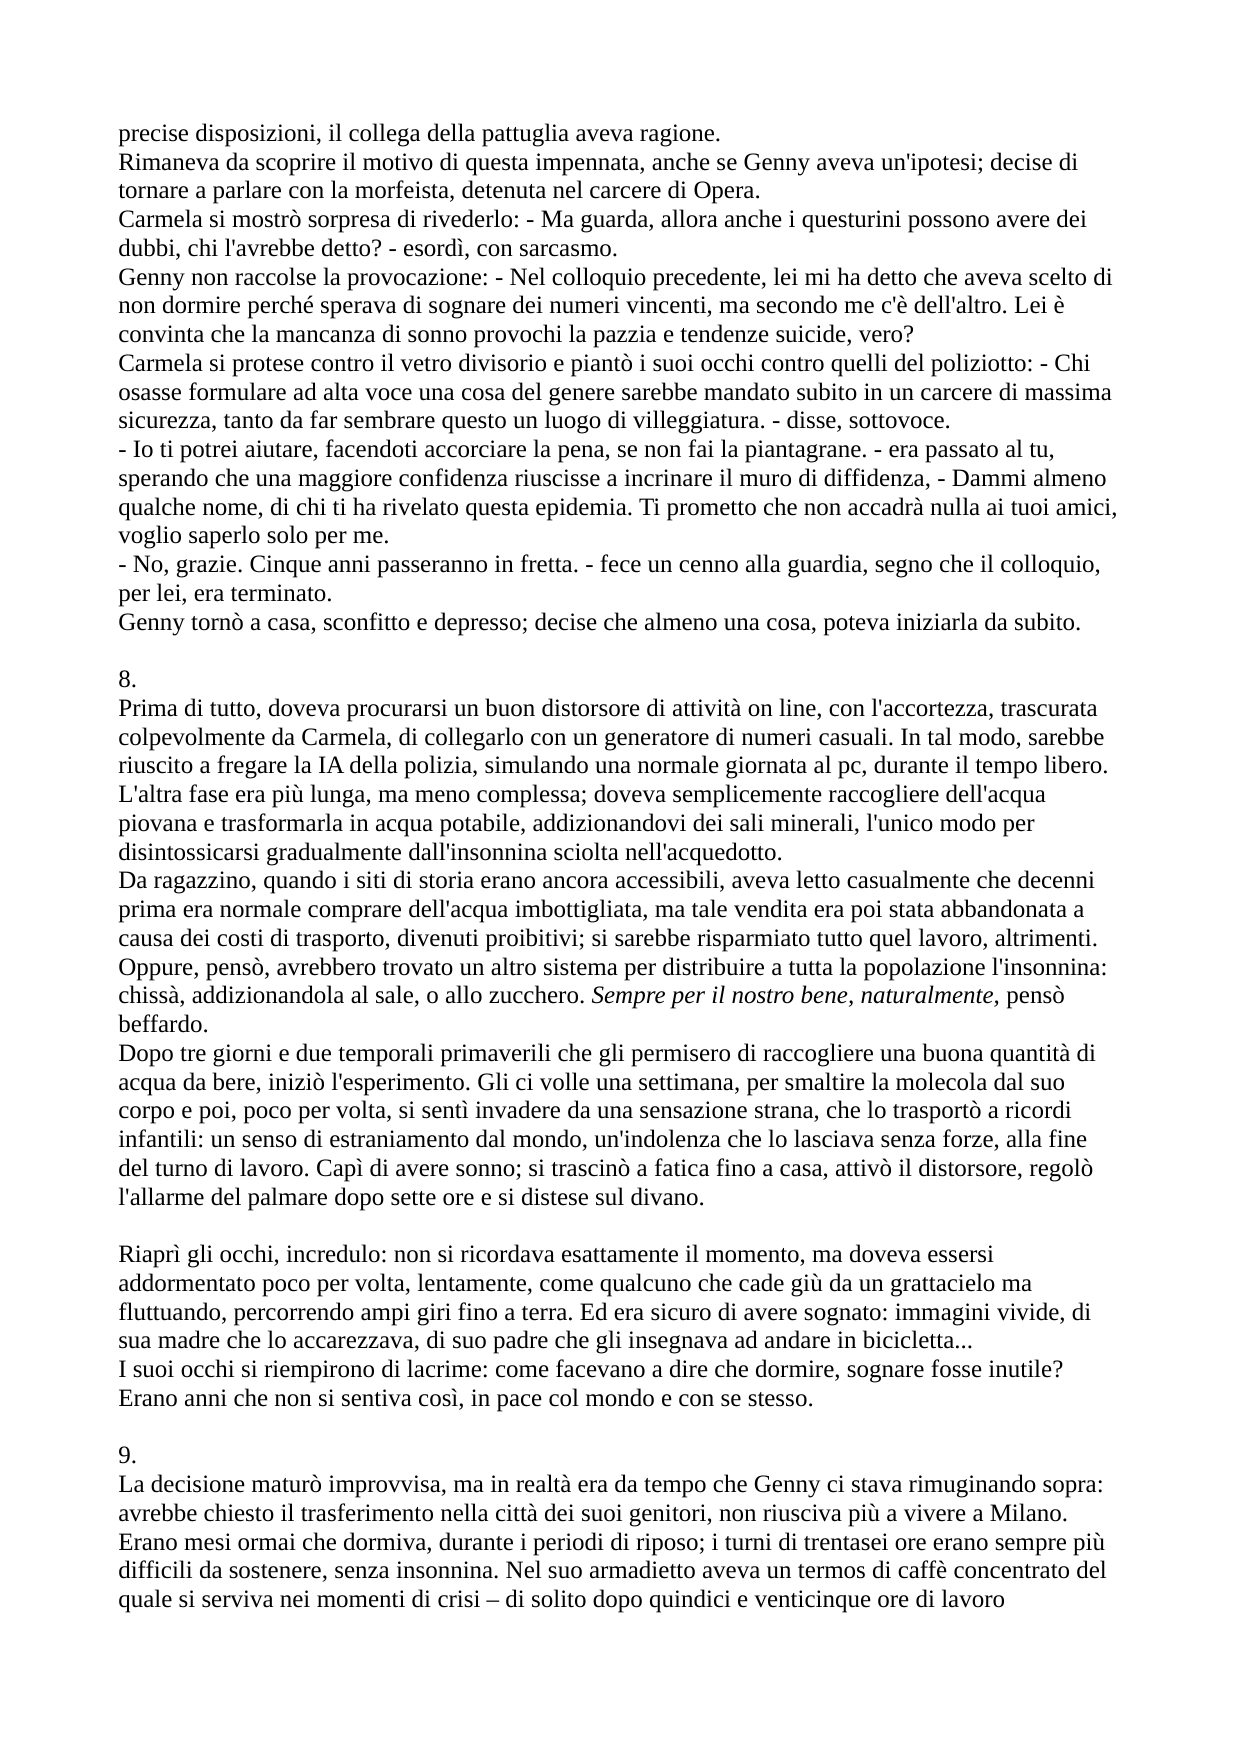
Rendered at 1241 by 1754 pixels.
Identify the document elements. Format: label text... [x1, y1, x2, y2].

text Prima di tutto, doveva procurarsi un buon distorsore di attività on line, con l'accortezza, trascurata colpevolmente da Carmela, di collegarlo con un generatore di numeri casuali. In tal modo, sarebbe riuscito a fregare la IA della polizia, simulando una normale giornata al pc, durante il tempo libero. [118, 693, 1122, 779]
text precise disposizioni, il collega della pattuglia aveva ragione. [118, 118, 1122, 147]
text Da ragazzino, quando i siti di storia erano ancora accessibili, aveva letto casualmente che decenni prima era normale comprare dell'acqua imbottigliata, ma tale vendita era poi stata abbandonata a causa dei costi di trasporto, divenuti proibitivi; si sarebbe risparmiato tutto quel lavoro, altrimenti. Oppure, pensò, avrebbero trovato un altro sistema per distribuire a tutta la popolazione l'insonnina: chissà, addizionandola al sale, o allo zucchero. Sempre per il nostro bene, naturalmente, pensò beffardo. [118, 866, 1122, 1038]
text 9. [118, 1441, 1122, 1469]
text L'altra fase era più lunga, ma meno complessa; doveva semplicemente raccogliere dell'acqua piovana e trasformarla in acqua potabile, addizionandovi dei sali minerali, l'unico modo per disintossicarsi gradualmente dall'insonnina sciolta nell'acquedotto. [118, 779, 1122, 866]
text Erano mesi ormai che dormiva, durante i periodi di riposo; i turni di trentasei ore erano sempre più difficili da sostenere, senza insonnina. Nel suo armadietto aveva un termos di caffè concentrato del quale si serviva nei momenti di crisi – di solito dopo quindici e venticinque ore di lavoro [118, 1527, 1122, 1613]
text Genny non raccolse la provocazione: - Nel colloquio precedente, lei mi ha detto che aveva scelto di non dormire perché sperava di sognare dei numeri vincenti, ma secondo me c'è dell'altro. Lei è convinta che la mancanza di sonno provochi la pazzia e tendenze suicide, vero? [118, 262, 1122, 348]
text Genny tornò a casa, sconfitto e depresso; decise che almeno una cosa, poteva iniziarla da subito. [118, 607, 1122, 636]
text La decisione maturò improvvisa, ma in realtà era da tempo che Genny ci stava rimuginando sopra: avrebbe chiesto il trasferimento nella città dei suoi genitori, non riusciva più a vivere a Milano. [118, 1469, 1122, 1527]
text Riaprì gli occhi, incredulo: non si ricordava esattamente il momento, ma doveva essersi addormentato poco per volta, lentamente, come qualcuno che cade giù da un grattacielo ma fluttuando, percorrendo ampi giri fino a terra. Ed era sicuro di avere sognato: immagini vivide, di sua madre che lo accarezzava, di suo padre che gli insegnava ad andare in bicicletta... [118, 1239, 1122, 1354]
text I suoi occhi si riempirono di lacrime: come facevano a dire che dormire, sognare fosse inutile? Erano anni che non si sentiva così, in pace col mondo e con se stesso. [118, 1354, 1122, 1412]
text - No, grazie. Cinque anni passeranno in fretta. - fece un cenno alla guardia, segno che il colloquio, per lei, era terminato. [118, 549, 1122, 607]
text Rimaneva da scoprire il motivo di questa impennata, anche se Genny aveva un'ipotesi; decise di tornare a parlare con la morfeista, detenuta nel carcere di Opera. [118, 147, 1122, 204]
text Dopo tre giorni e due temporali primaverili che gli permisero di raccogliere una buona quantità di acqua da bere, iniziò l'esperimento. Gli ci volle una settimana, per smaltire la molecola dal suo corpo e poi, poco per volta, si sentì invadere da una sensazione strana, che lo trasportò a ricordi infantili: un senso di estraniamento dal mondo, un'indolenza che lo lasciava senza forze, alla fine del turno di lavoro. Capì di avere sonno; si trascinò a fatica fino a casa, attivò il distorsore, regolò l'allarme del palmare dopo sette ore e si distese sul divano. [118, 1038, 1122, 1211]
text Carmela si mostrò sorpresa di rivederlo: - Ma guarda, allora anche i questurini possono avere dei dubbi, chi l'avrebbe detto? - esordì, con sarcasmo. [118, 204, 1122, 262]
text Carmela si protese contro il vetro divisorio e piantò i suoi occhi contro quelli del poliziotto: - Chi osasse formulare ad alta voce una cosa del genere sarebbe mandato subito in un carcere di massima sicurezza, tanto da far sembrare questo un luogo di villeggiatura. - disse, sottovoce. [118, 348, 1122, 434]
text - Io ti potrei aiutare, facendoti accorciare la pena, se non fai la piantagrane. - era passato al tu, sperando che una maggiore confidenza riuscisse a incrinare il muro di diffidenza, - Dammi almeno qualche nome, di chi ti ha rivelato questa epidemia. Ti prometto che non accadrà nulla ai tuoi amici, voglio saperlo solo per me. [118, 434, 1122, 549]
text 8. [118, 664, 1122, 693]
